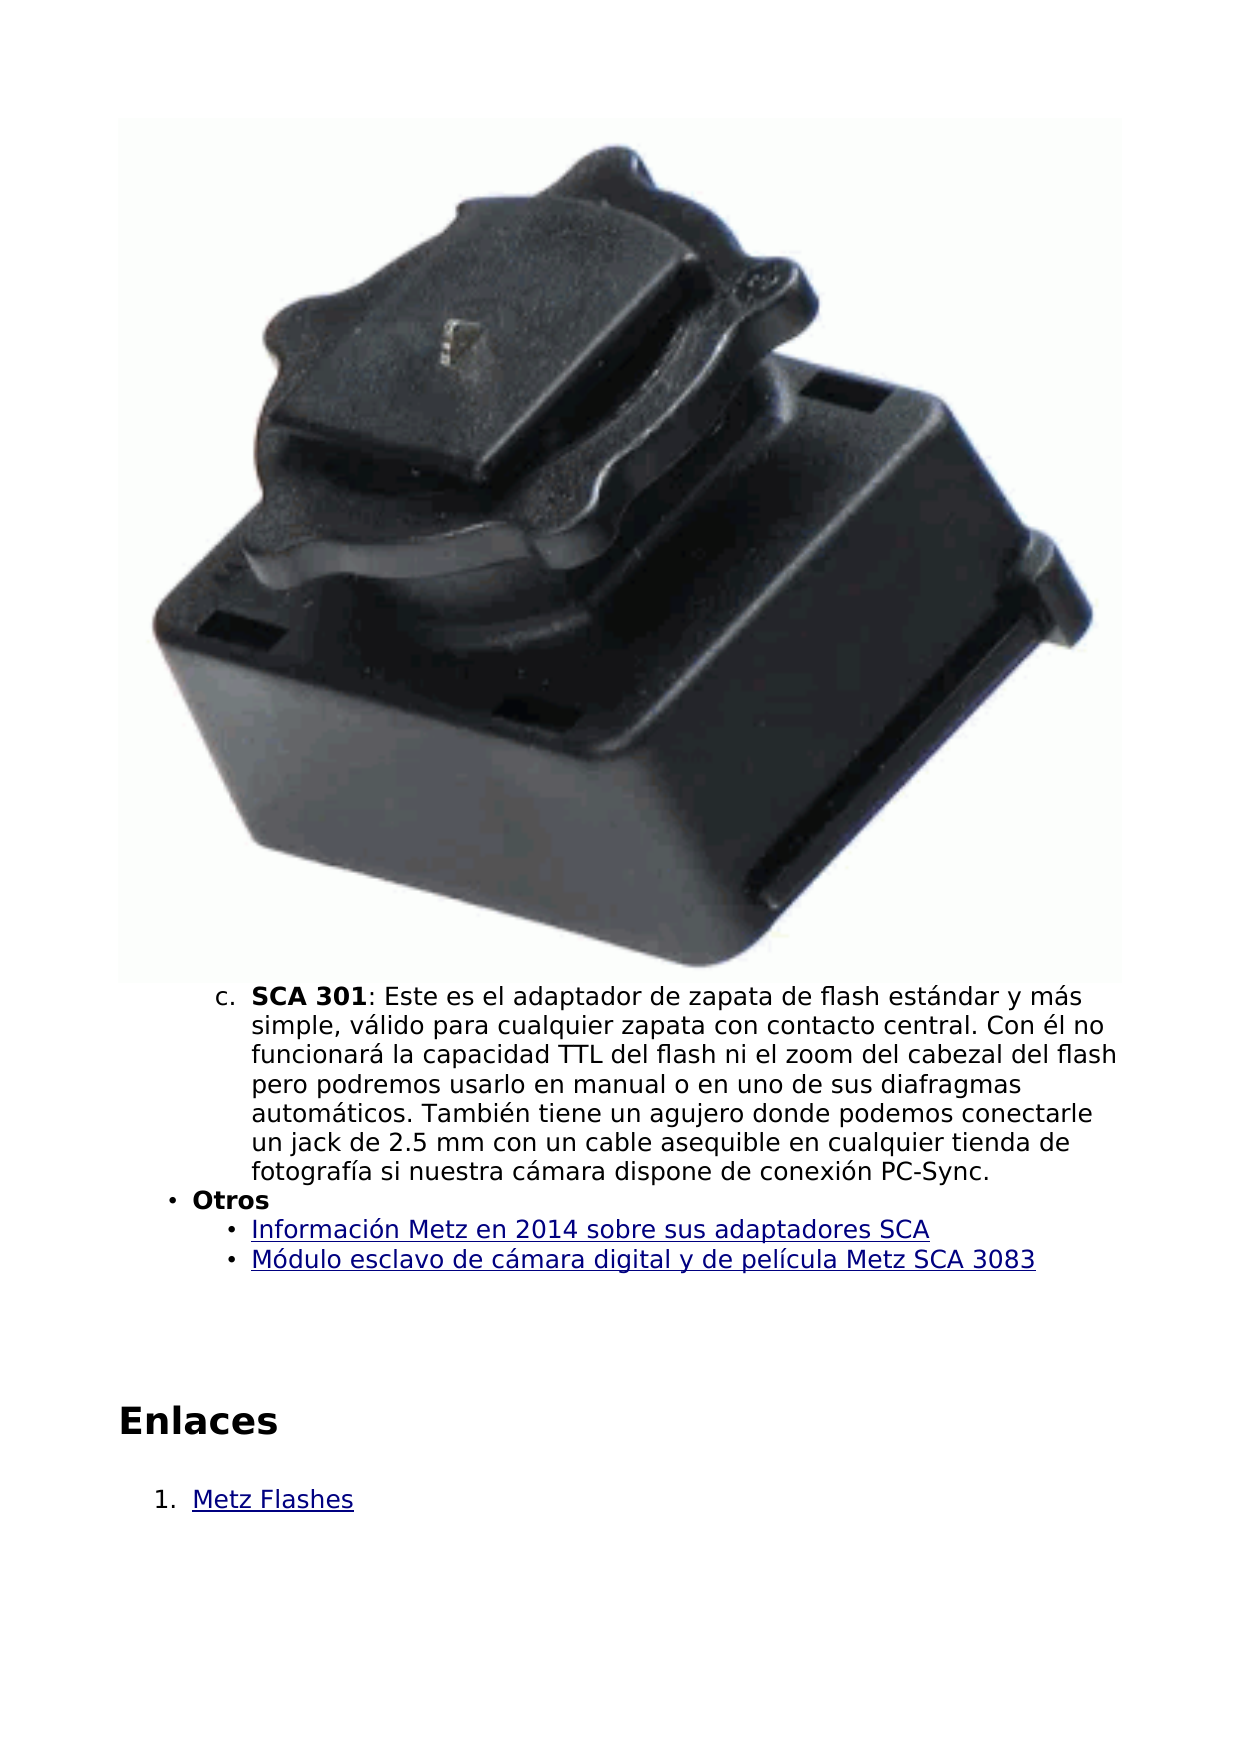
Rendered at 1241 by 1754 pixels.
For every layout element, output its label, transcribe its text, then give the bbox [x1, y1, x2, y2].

list Metz Flashes [177, 1485, 1122, 1514]
list Otros [177, 1187, 1122, 1216]
list Módulo esclavo de cámara digital y de película Metz SCA 3083 [236, 1245, 1122, 1274]
subtitle Enlaces [118, 1399, 1122, 1443]
picture [118, 118, 1123, 983]
list SCA 301: Este es el adaptador de zapata de flash estándar y más simple, válido para cualquier zapata con contacto central. Con él no funcionará la capacidad TTL del flash ni el zoom del cabezal del flash pero podremos usarlo en manual o en uno de sus diafragmas automáticos. También tiene un agujero donde podemos conectarle un jack de 2.5 mm con un cable asequible en cualquier tienda de fotografía si nuestra cámara dispone de conexión PC-Sync. [236, 983, 1122, 1187]
list Información Metz en 2014 sobre sus adaptadores SCA [236, 1216, 1122, 1245]
